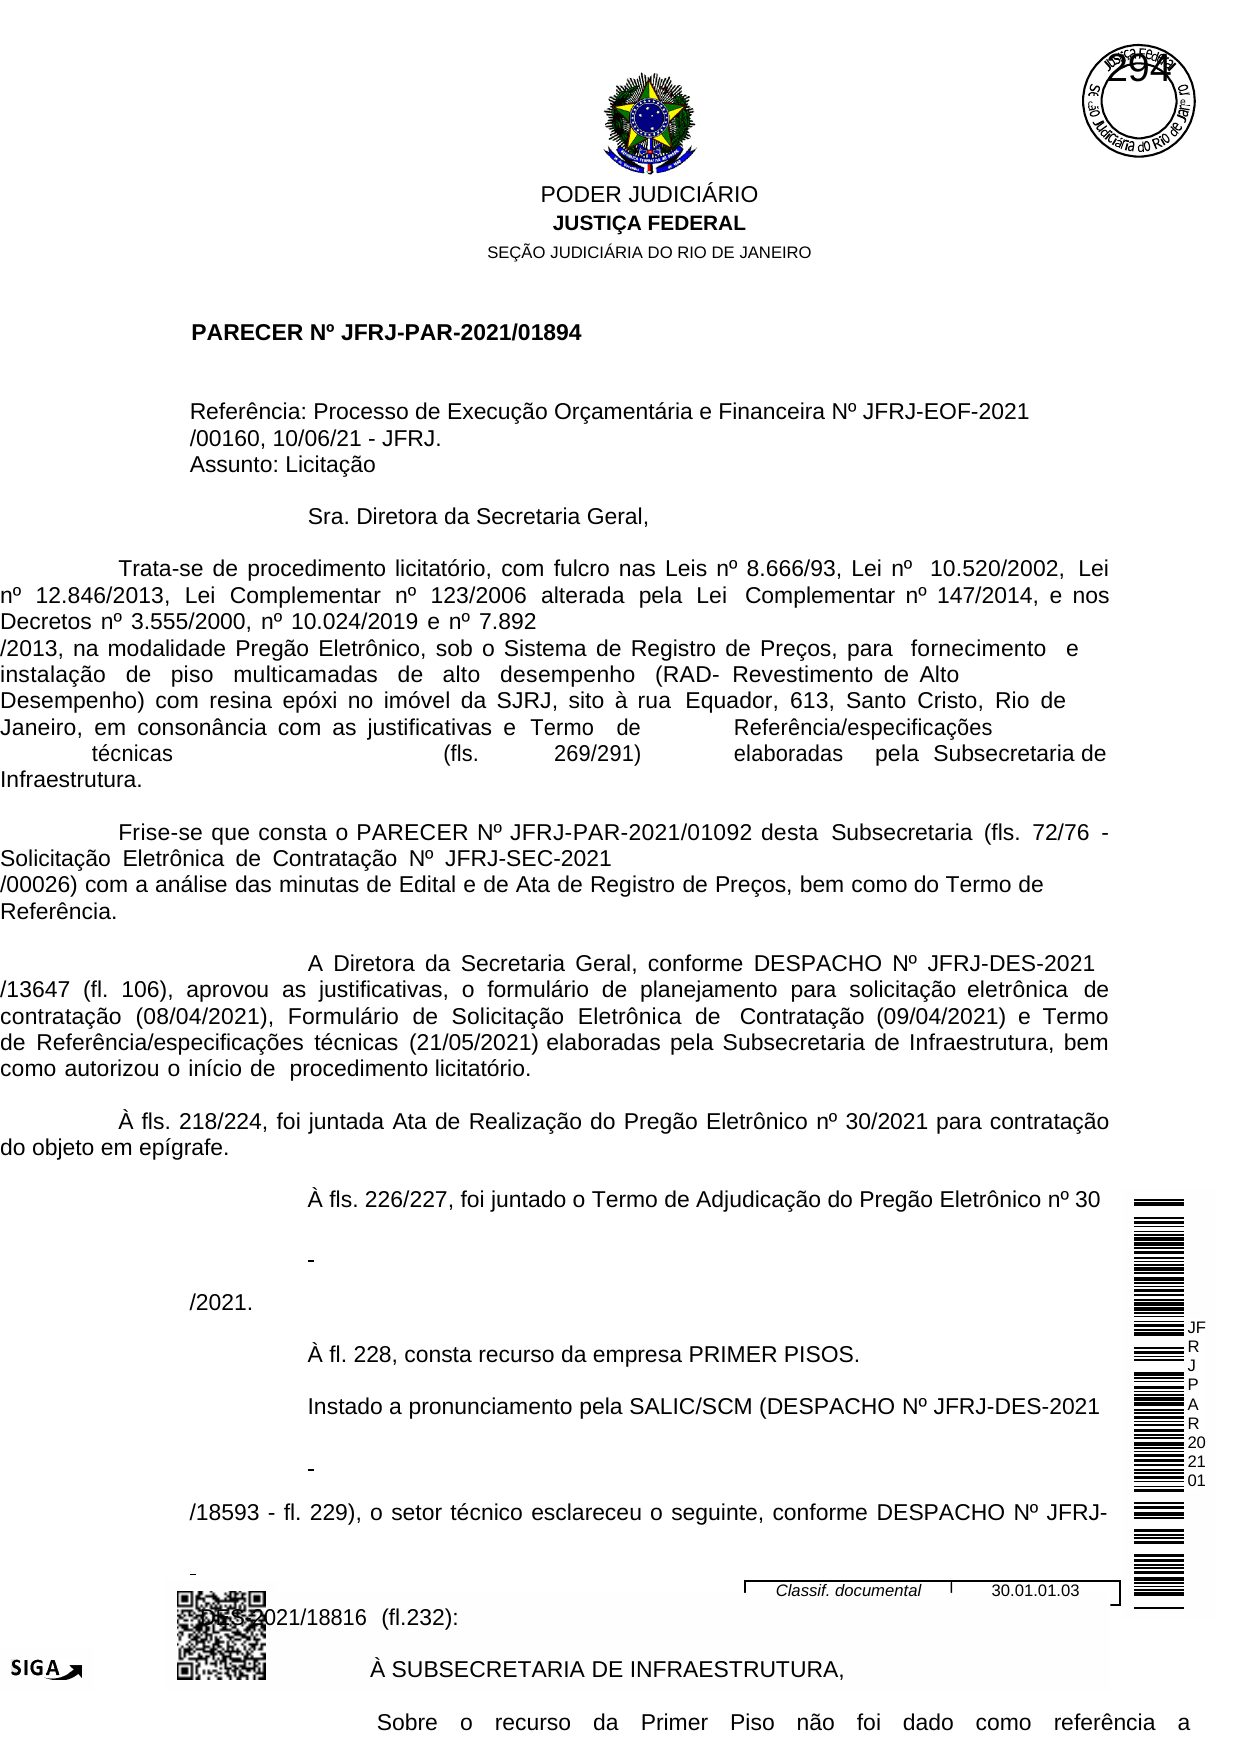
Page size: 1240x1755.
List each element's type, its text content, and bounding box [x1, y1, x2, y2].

text Referência: Processo de Execução Orçamentária e Financeira Nº JFRJ-EOF-2021 [189, 398, 1239, 424]
text À fls. 218/224, foi juntada Ata de Realização do Pregão Eletrônico nº 30/2021 para contratação do objeto em epígrafe. [0, 1108, 1109, 1160]
text /2013, na modalidade Pregão Eletrônico, sob o Sistema de Registro de Preços, para fornecimento e instalação de piso multicamadas de alto desempenho (RAD- Revestimento de Alto Desempenho) com resina epóxi no imóvel da SJRJ, sito à rua Equador, 613, Santo Cristo, Rio de Janeiro, em consonância com as justificativas e Termo de Referência/especificações técnicas (fls. 269/291) elaboradas pela Subsecretaria de Infraestrutura. [0, 634, 1109, 793]
text Trata-se de procedimento licitatório, com fulcro nas Leis nº 8.666/93, Lei nº 10.520/2002, Lei nº 12.846/2013, Lei Complementar nº 123/2006 alterada pela Lei Complementar nº 147/2014, e nos Decretos nº 3.555/2000, nº 10.024/2019 e nº 7.892 [0, 555, 1109, 634]
text Assunto: Licitação [189, 451, 1239, 477]
text ç [1088, 97, 1100, 106]
text SEÇÃO JUDICIÁRIA DO RIO DE JANEIRO [293, 243, 1005, 262]
text PODER JUDICIÁRIO [293, 181, 1006, 207]
text PARECER Nº JFRJ-PAR-2021/01894 [191, 319, 1239, 345]
text A Diretora da Secretaria Geral, conforme DESPACHO Nº JFRJ-DES-2021 [308, 950, 1239, 976]
text /00026) com a análise das minutas de Edital e de Ata de Registro de Preços, bem como do Termo de Referência. [0, 871, 1109, 924]
text JFRJPAR202101894A [1187, 1318, 1206, 1490]
text JUSTIÇA FEDERAL [293, 211, 1006, 235]
text e [1180, 96, 1192, 105]
text Frise-se que consta o PARECER Nº JFRJ-PAR-2021/01092 desta Subsecretaria (fls. 72/76 - Solicitação Eletrônica de Contratação Nº JFRJ-SEC-2021 [0, 818, 1109, 871]
text Sra. Diretora da Secretaria Geral, [308, 503, 1239, 529]
text /13647 (fl. 106), aprovou as justificativas, o formulário de planejamento para solicitação eletrônica de contratação (08/04/2021), Formulário de Solicitação Eletrônica de Contratação (09/04/2021) e Termo de Referência/especificações técnicas (21/05/2021) elaboradas pela Subsecretaria de Infraestrutura, bem como autorizou o início de procedimento licitatório. [0, 976, 1109, 1082]
text /00160, 10/06/21 - JFRJ. [189, 424, 1239, 451]
